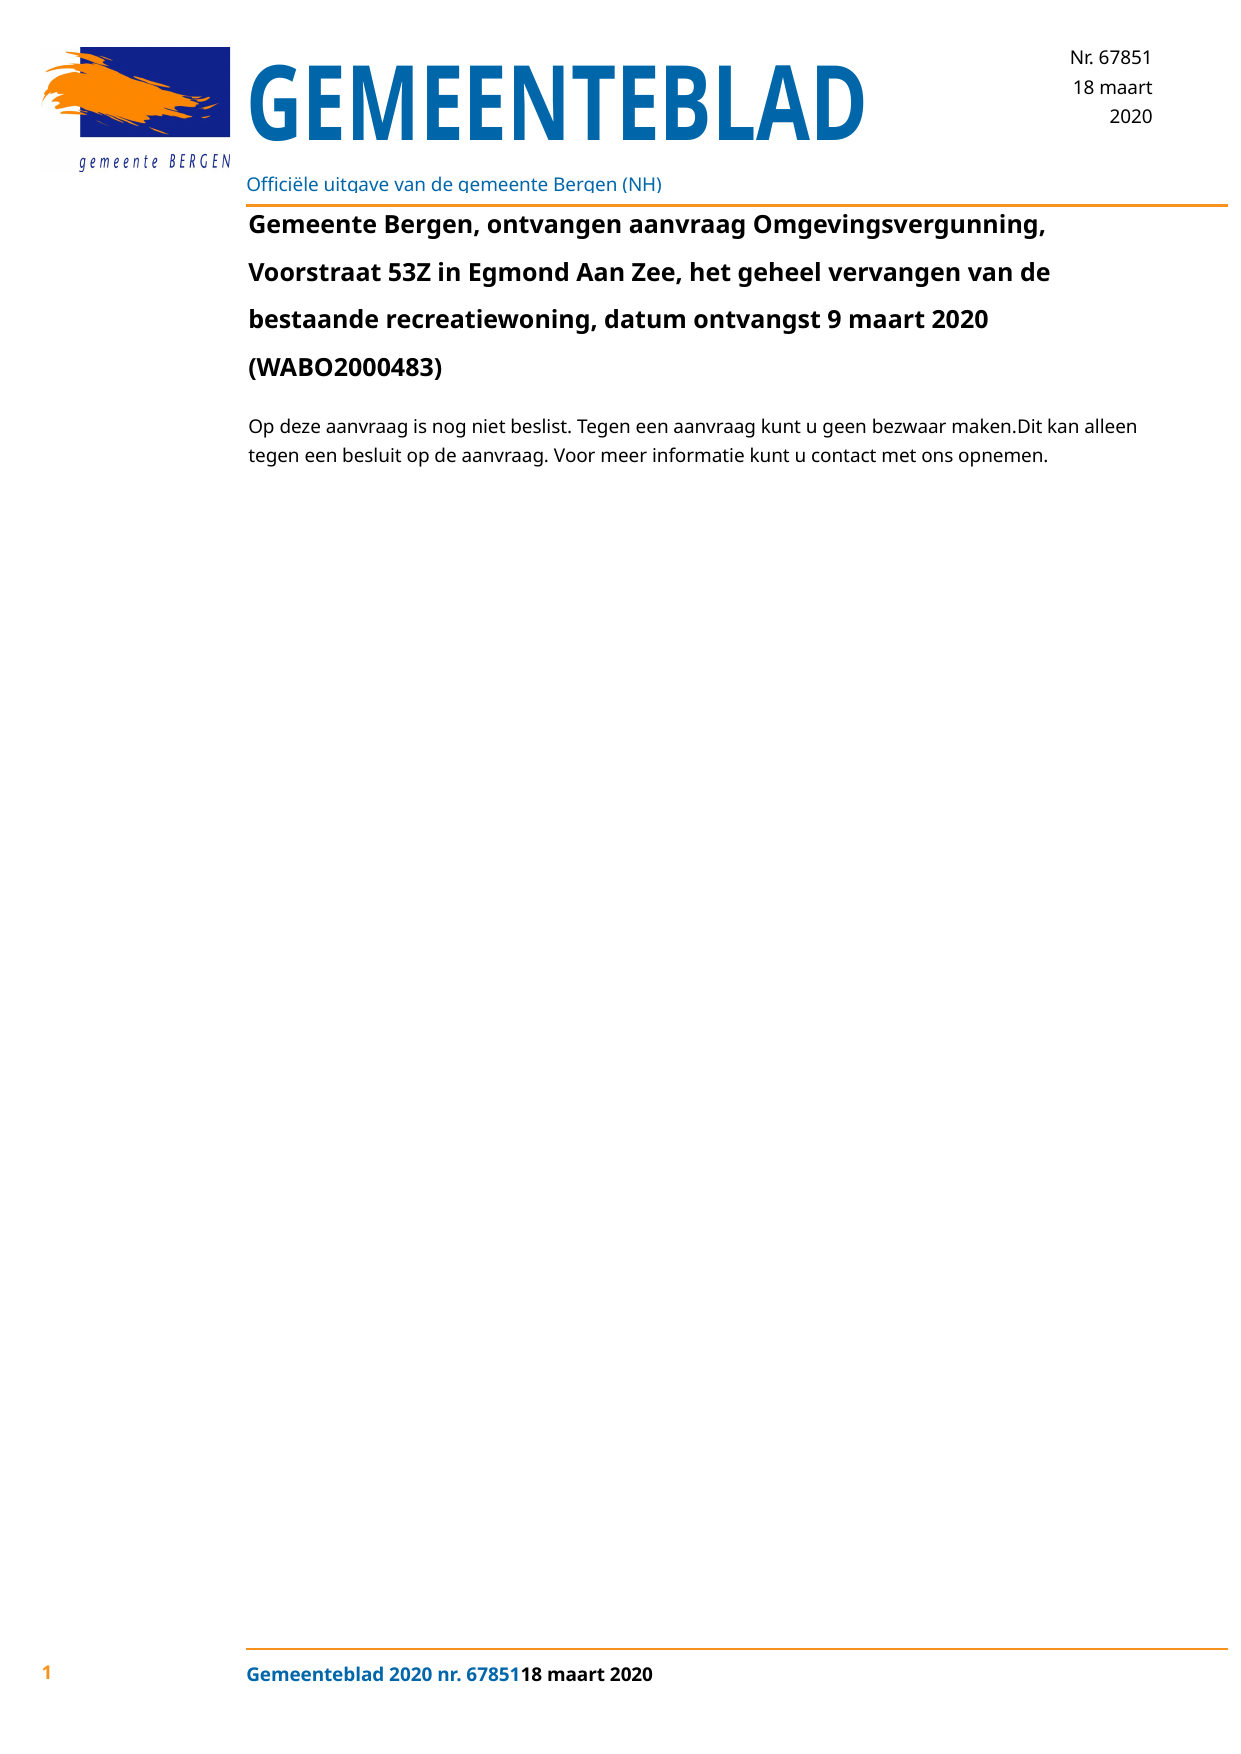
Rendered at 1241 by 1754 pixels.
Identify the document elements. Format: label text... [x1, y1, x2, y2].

text Gemeente Bergen, ontvangen aanvraag Omgevingsvergunning, Voorstraat 53Z in Egmond Aan Zee, het geheel vervangen van de bestaande recreatiewoning, datum ontvangst 9 maart 2020 (WABO2000483) [248, 207, 1152, 384]
picture [41, 47, 231, 172]
text Op deze aanvraag is nog niet beslist. Tegen een aanvraag kunt u geen bezwaar maken.Dit kan alleen tegen een besluit op de aanvraag. Voor meer informatie kunt u contact met ons opnemen. [248, 413, 1152, 468]
